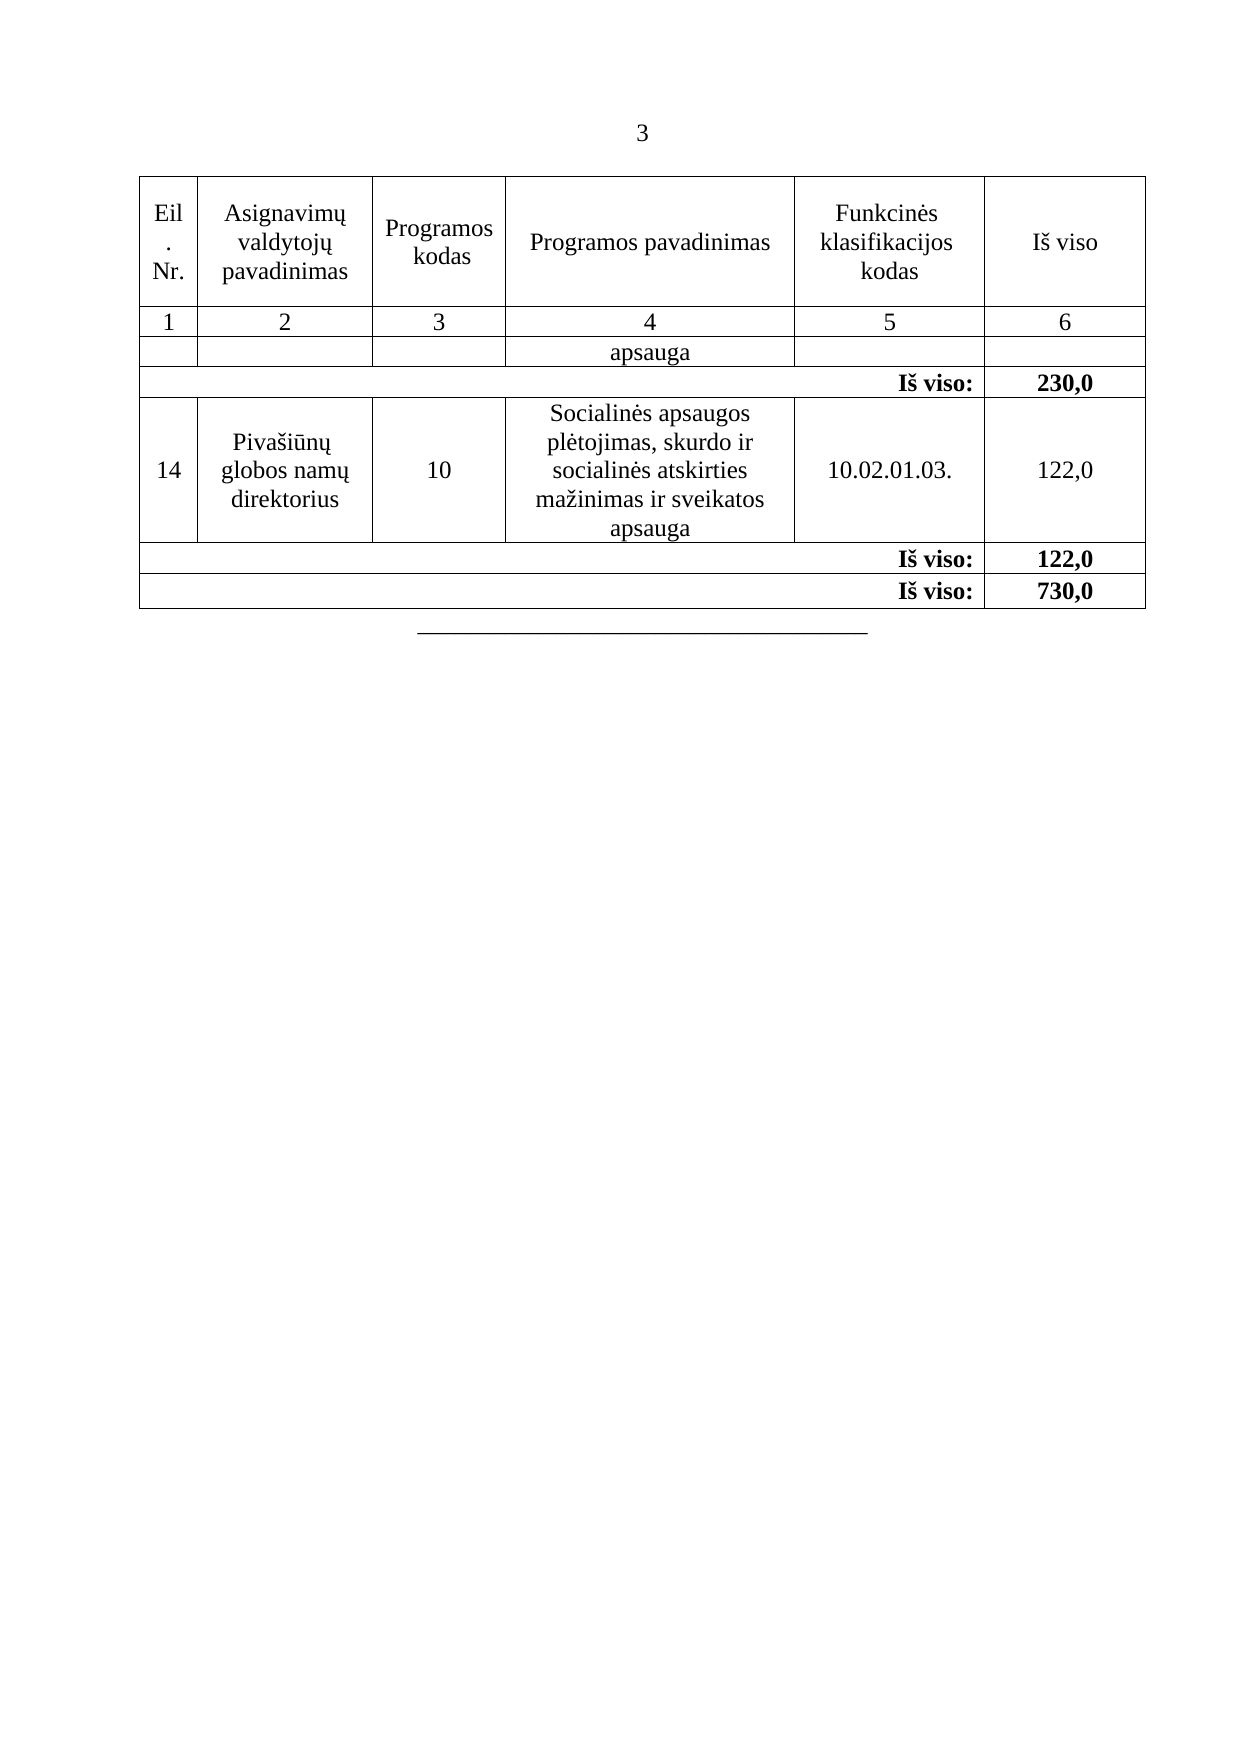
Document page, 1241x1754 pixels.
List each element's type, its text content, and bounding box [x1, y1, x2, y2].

table_cell [985, 337, 1145, 366]
table_cell Iš viso: [140, 543, 984, 573]
table_cell 2 [198, 307, 372, 336]
table_cell 3 [373, 307, 505, 336]
table_cell 10.02.01.03. [795, 398, 984, 542]
table_header Iš viso [985, 177, 1145, 306]
table_cell 6 [985, 307, 1145, 336]
table_cell [373, 337, 505, 366]
table_cell 10 [373, 398, 505, 542]
text ____________________________________ [148, 609, 1137, 637]
table_cell 122,0 [985, 543, 1145, 573]
table_header Asignavimų valdytojų pavadinimas [198, 177, 372, 306]
table_cell Iš viso: [140, 367, 984, 397]
table_cell [140, 337, 197, 366]
table_cell Iš viso: [140, 574, 984, 607]
table_cell 14 [140, 398, 197, 542]
table_cell [198, 337, 372, 366]
table_cell 5 [795, 307, 984, 336]
table_cell 1 [140, 307, 197, 336]
table_cell 230,0 [985, 367, 1145, 397]
table_cell [795, 337, 984, 366]
table_header Funkcinės klasifikacijos kodas [795, 177, 984, 306]
table_header Programos pavadinimas [506, 177, 794, 306]
table_cell 4 [506, 307, 794, 336]
table_header Programos kodas [373, 177, 505, 306]
table_cell 122,0 [985, 398, 1145, 542]
table_header Eil. Nr. [140, 177, 197, 306]
table_cell 730,0 [985, 574, 1145, 607]
table_cell apsauga [506, 337, 794, 366]
table_cell Pivašiūnų globos namų direktorius [198, 398, 372, 542]
table_cell Socialinės apsaugos plėtojimas, skurdo ir socialinės atskirties mažinimas ir sveikatos apsauga [506, 398, 794, 542]
